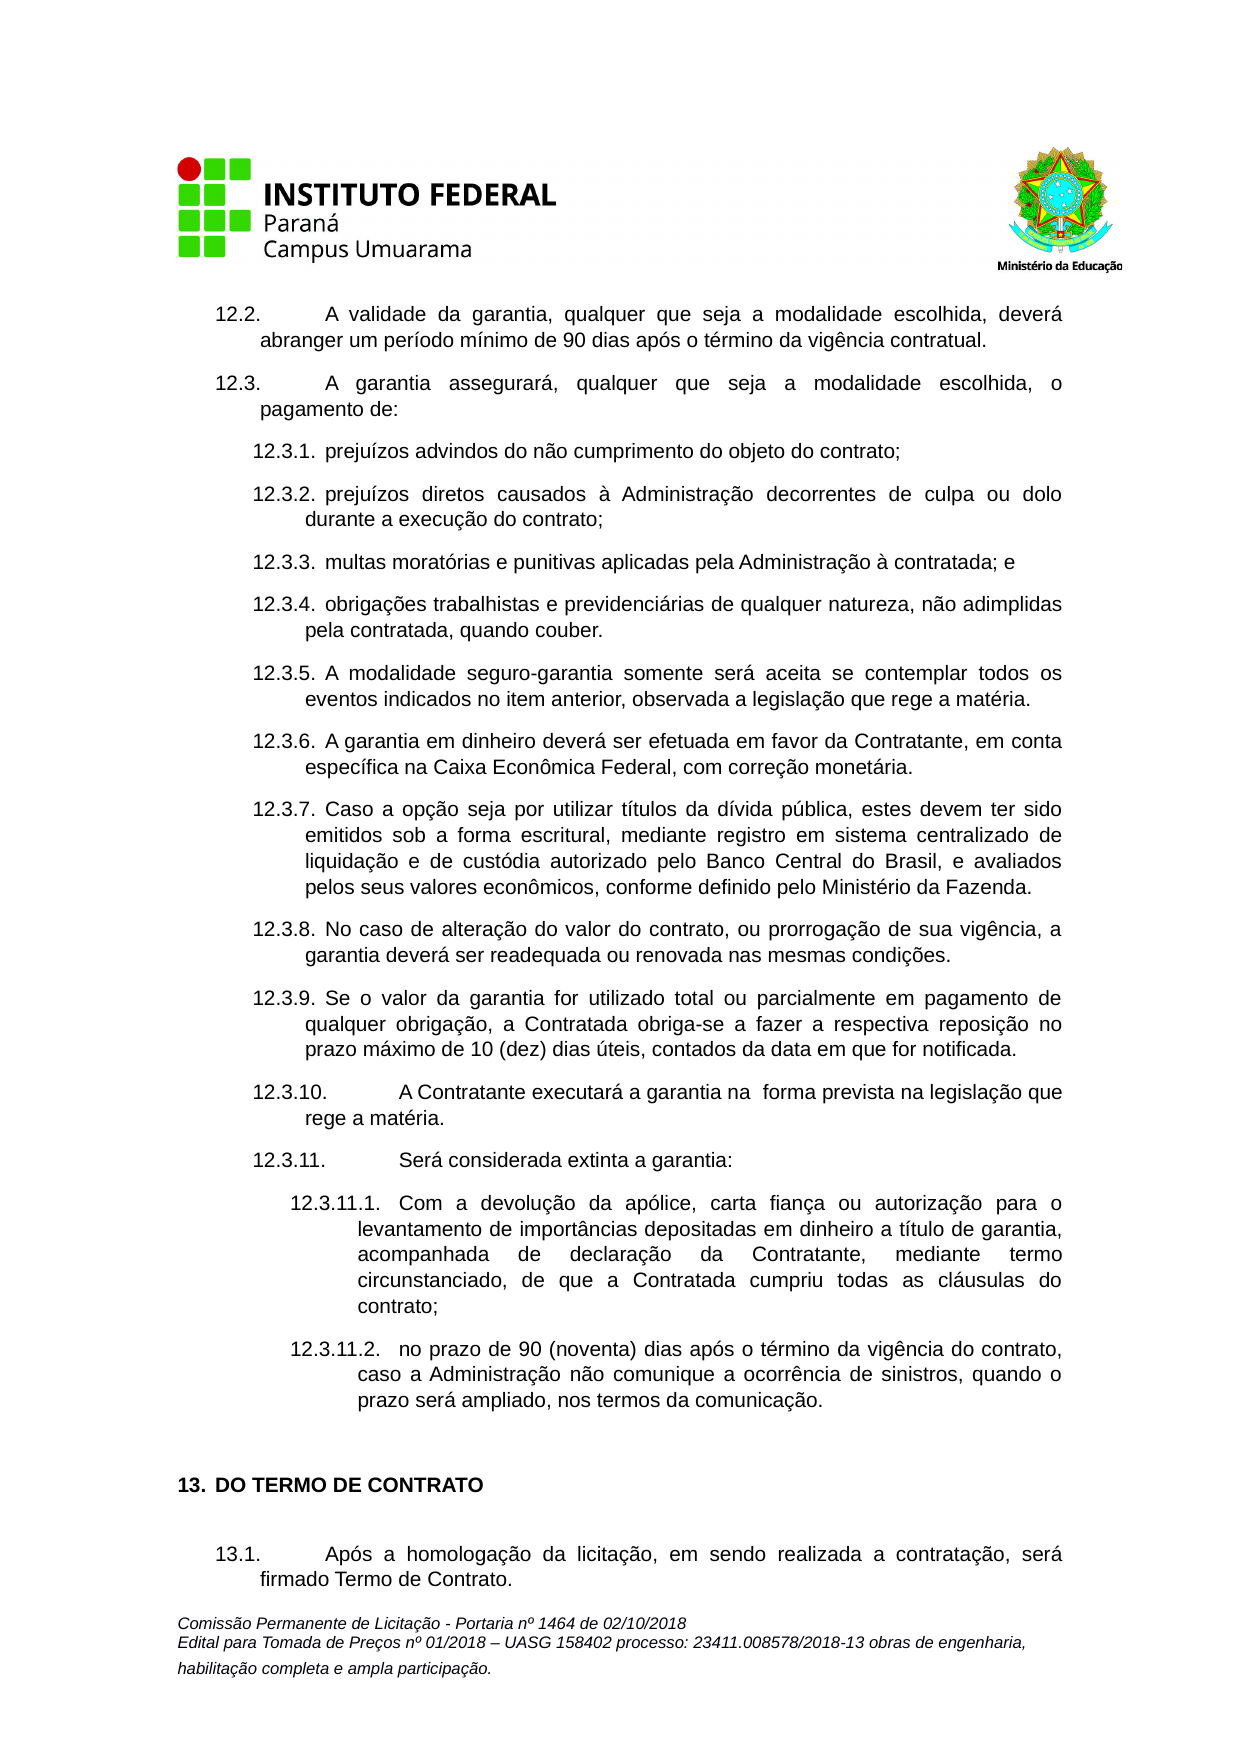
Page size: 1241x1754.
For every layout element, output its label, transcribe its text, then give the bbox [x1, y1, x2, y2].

list A garantia em dinheiro deverá ser efetuada em favor da Contratante, em conta específica na Caixa Econômica Federal, com correção monetária. [252, 729, 1063, 779]
list A modalidade seguro-garantia somente será aceita se contemplar todos os eventos indicados no item anterior, observada a legislação que rege a matéria. [252, 661, 1063, 710]
list DO TERMO DE CONTRATO [177, 1473, 1063, 1497]
list prejuízos diretos causados à Administração decorrentes de culpa ou dolo durante a execução do contrato; [252, 481, 1063, 531]
list A garantia assegurará, qualquer que seja a modalidade escolhida, o pagamento de: [215, 371, 1063, 420]
list Caso a opção seja por utilizar títulos da dívida pública, estes devem ter sido emitidos sob a forma escritural, mediante registro em sistema centralizado de liquidação e de custódia autorizado pelo Banco Central do Brasil, e avaliados pelos seus valores econômicos, conforme definido pelo Ministério da Fazenda. [252, 797, 1063, 899]
list obrigações trabalhistas e previdenciárias de qualquer natureza, não adimplidas pela contratada, quando couber. [252, 592, 1063, 642]
list A validade da garantia, qualquer que seja a modalidade escolhida, deverá abranger um período mínimo de 90 dias após o término da vigência contratual. [215, 302, 1063, 352]
list Será considerada extinta a garantia: [252, 1148, 1063, 1172]
list multas moratórias e punitivas aplicadas pela Administração à contratada; e [252, 550, 1063, 574]
list Após a homologação da licitação, em sendo realizada a contratação, será firmado Termo de Contrato. [215, 1541, 1063, 1591]
picture [177, 147, 1123, 273]
list Se o valor da garantia for utilizado total ou parcialmente em pagamento de qualquer obrigação, a Contratada obriga-se a fazer a respectiva reposição no prazo máximo de 10 (dez) dias úteis, contados da data em que for notificada. [252, 986, 1063, 1061]
list no prazo de 90 (noventa) dias após o término da vigência do contrato, caso a Administração não comunique a ocorrência de sinistros, quando o prazo será ampliado, nos termos da comunicação. [290, 1336, 1063, 1412]
list A Contratante executará a garantia na forma prevista na legislação que rege a matéria. [252, 1080, 1063, 1129]
list Com a devolução da apólice, carta fiança ou autorização para o levantamento de importâncias depositadas em dinheiro a título de garantia, acompanhada de declaração da Contratante, mediante termo circunstanciado, de que a Contratada cumpriu todas as cláusulas do contrato; [290, 1191, 1063, 1318]
list No caso de alteração do valor do contrato, ou prorrogação de sua vigência, a garantia deverá ser readequada ou renovada nas mesmas condições. [252, 917, 1063, 967]
list prejuízos advindos do não cumprimento do objeto do contrato; [252, 439, 1063, 463]
